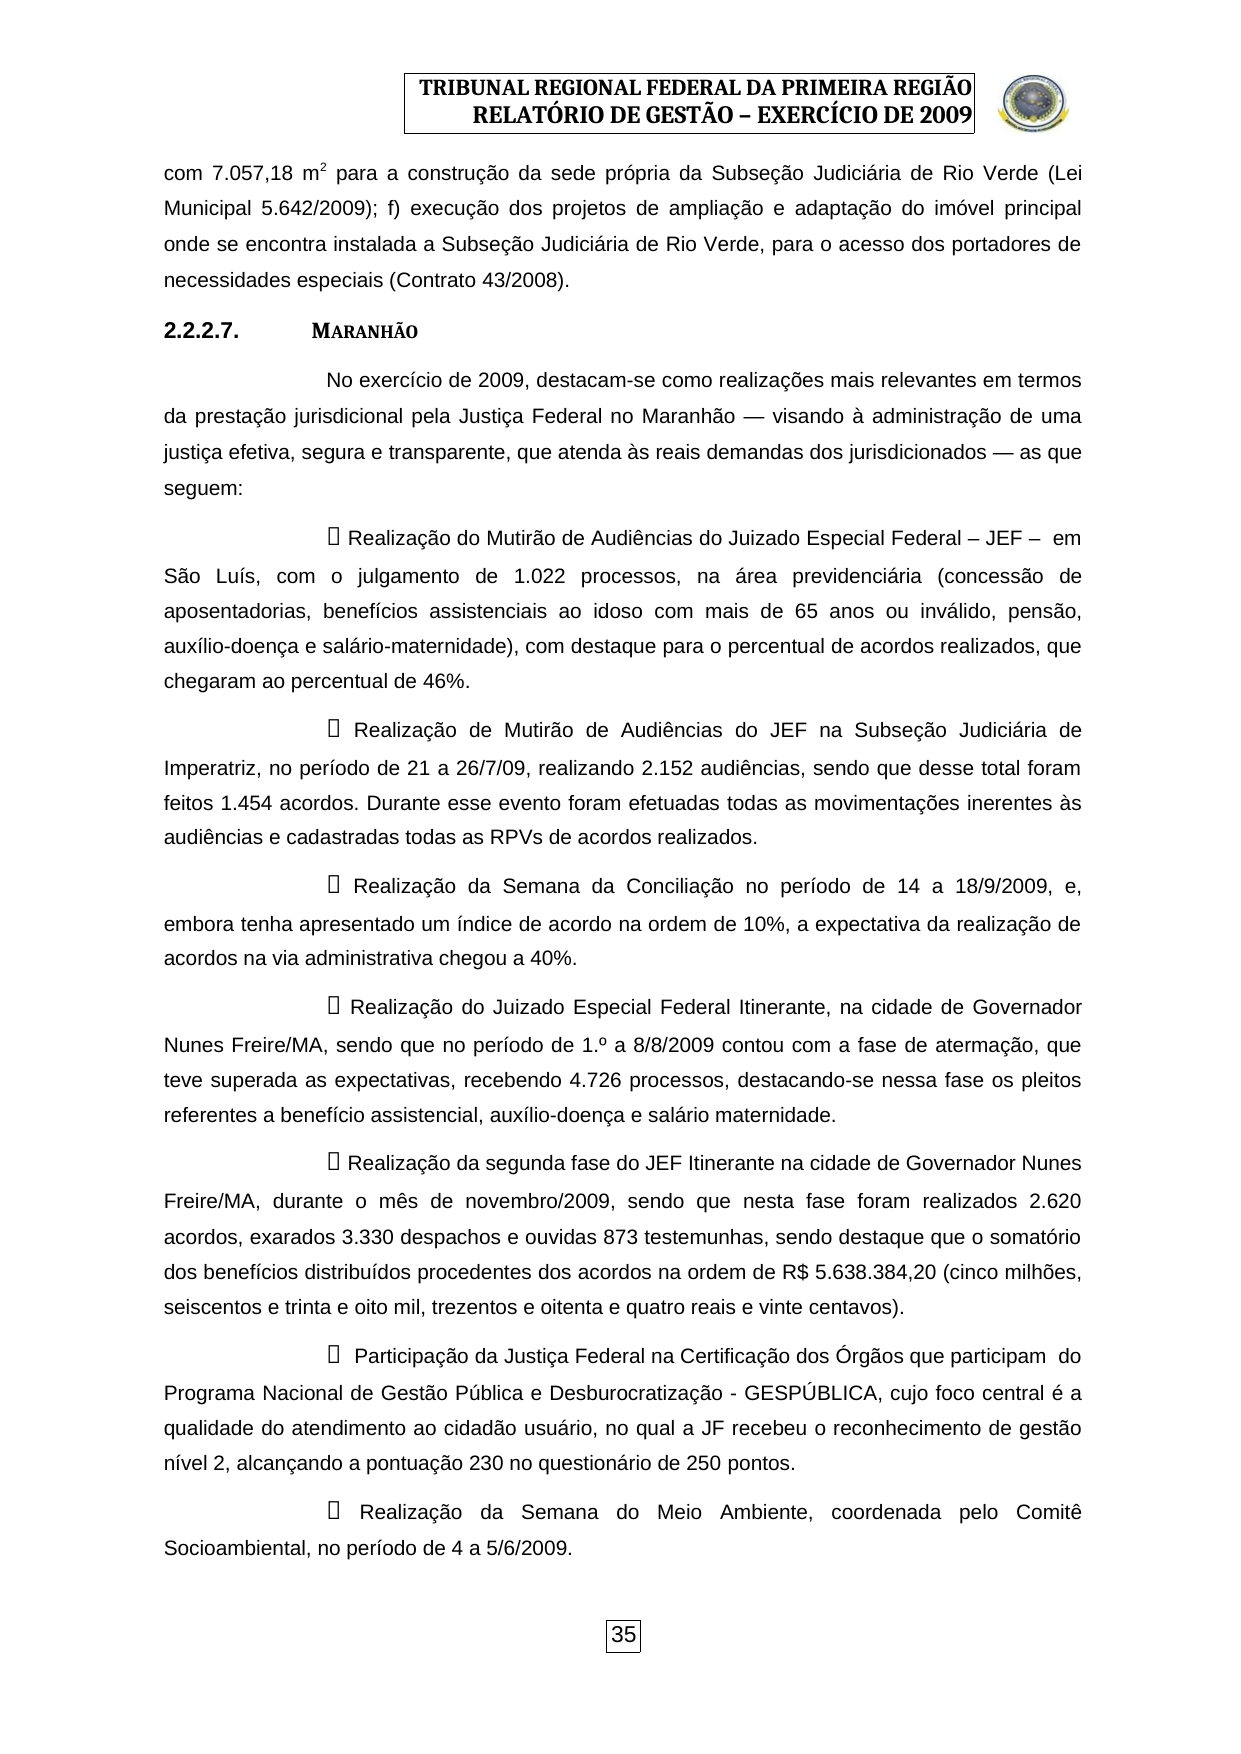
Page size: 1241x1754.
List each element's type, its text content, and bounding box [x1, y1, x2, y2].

text  Realização do Mutirão de Audiências do Juizado Especial Federal – JEF – em São Luís, com o julgamento de 1.022 processos, na área previdenciária (concessão de aposentadorias, benefícios assistenciais ao idoso com mais de 65 anos ou inválido, pensão, auxílio-doença e salário-maternidade), com destaque para o percentual de acordos realizados, que chegaram ao percentual de 46%. [163, 518, 1083, 693]
text  Realização do Juizado Especial Federal Itinerante, na cidade de Governador Nunes Freire/MA, sendo que no período de 1.º a 8/8/2009 contou com a fase de atermação, que teve superada as expectativas, recebendo 4.726 processos, destacando-se nessa fase os pleitos referentes a benefício assistencial, auxílio-doença e salário maternidade. [163, 988, 1083, 1127]
picture [997, 75, 1070, 133]
text  Realização da Semana da Conciliação no período de 14 a 18/9/2009, e, embora tenha apresentado um índice de acordo na ordem de 10%, a expectativa da realização de acordos na via administrativa chegou a 40%. [163, 867, 1083, 970]
text  Realização da segunda fase do JEF Itinerante na cidade de Governador Nunes Freire/MA, durante o mês de novembro/2009, sendo que nesta fase foram realizados 2.620 acordos, exarados 3.330 despachos e ouvidas 873 testemunhas, sendo destaque que o somatório dos benefícios distribuídos procedentes dos acordos na ordem de R$ 5.638.384,20 (cinco milhões, seiscentos e trinta e oito mil, trezentos e oitenta e quatro reais e vinte centavos). [163, 1144, 1083, 1319]
text com 7.057,18 m2 para a construção da sede própria da Subseção Judiciária de Rio Verde (Lei Municipal 5.642/2009); f) execução dos projetos de ampliação e adaptação do imóvel principal onde se encontra instalada a Subseção Judiciária de Rio Verde, para o acesso dos portadores de necessidades especiais (Contrato 43/2008). [163, 160, 1083, 292]
text  Participação da Justiça Federal na Certificação dos Órgãos que participam do Programa Nacional de Gestão Pública e Desburocratização - GESPÚBLICA, cujo foco central é a qualidade do atendimento ao cidadão usuário, no qual a JF recebeu o reconhecimento de gestão nível 2, alcançando a pontuação 230 no questionário de 250 pontos. [163, 1336, 1083, 1475]
text No exercício de 2009, destacam-se como realizações mais relevantes em termos da prestação jurisdicional pela Justiça Federal no Maranhão — visando à administração de uma justiça efetiva, segura e transparente, que atenda às reais demandas dos jurisdicionados — as que seguem: [163, 368, 1083, 500]
list MARANHÃO [163, 317, 1163, 344]
text  Realização da Semana do Meio Ambiente, coordenada pelo Comitê Socioambiental, no período de 4 a 5/6/2009. [163, 1492, 1083, 1560]
text  Realização de Mutirão de Audiências do JEF na Subseção Judiciária de Imperatriz, no período de 21 a 26/7/09, realizando 2.152 audiências, sendo que desse total foram feitos 1.454 acordos. Durante esse evento foram efetuadas todas as movimentações inerentes às audiências e cadastradas todas as RPVs de acordos realizados. [163, 710, 1083, 849]
